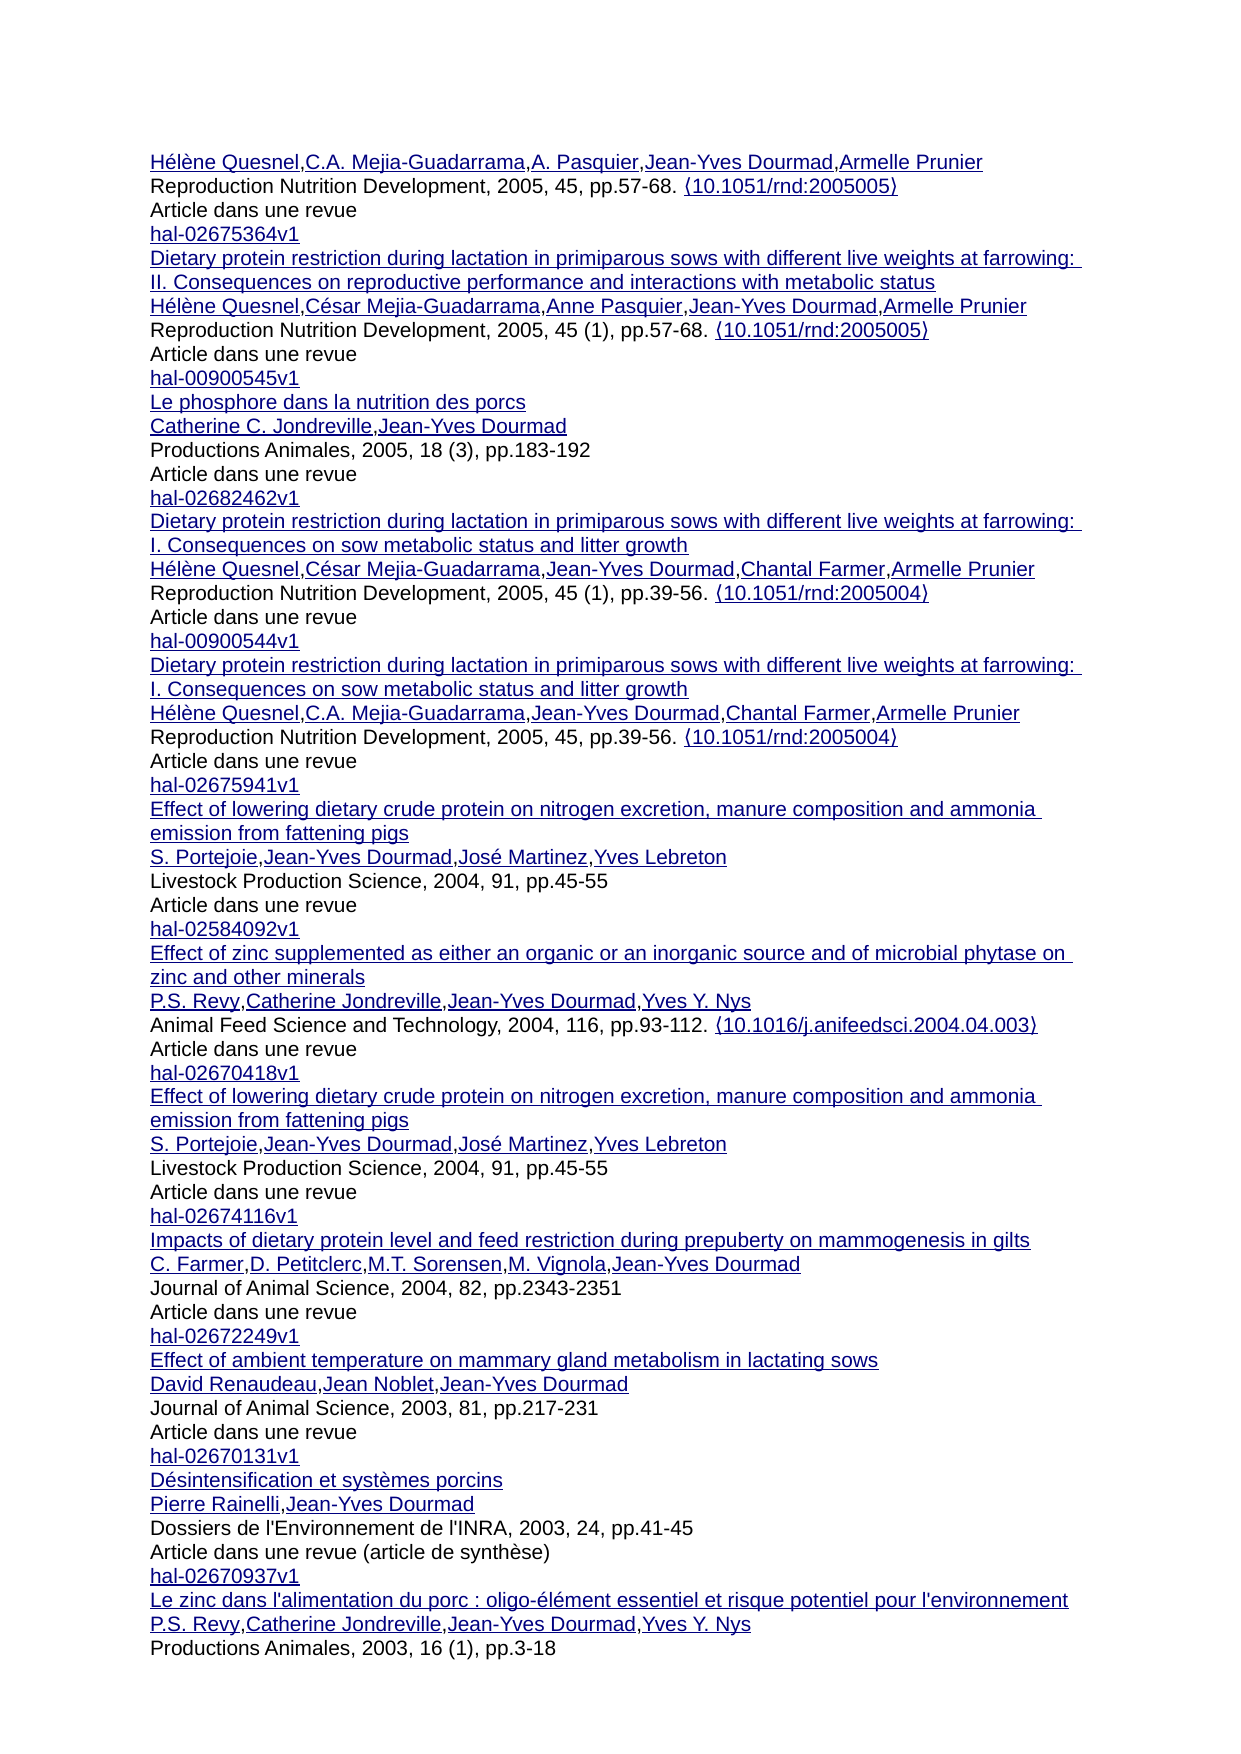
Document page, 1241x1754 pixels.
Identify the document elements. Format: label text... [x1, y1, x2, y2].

table_cell Effect of lowering dietary crude protein on nitrogen excretion, manure composition and ammonia emission from fattening pigs S. Portejoie,Jean-Yves Dourmad,José Martinez,Yves Lebreton Livestock Production Science, 2004, 91, pp.45-55 Article dans une revue hal-02584092v1 [150, 797, 1090, 941]
table_cell Le phosphore dans la nutrition des porcs Catherine C. Jondreville,Jean-Yves Dourmad Productions Animales, 2005, 18 (3), pp.183-192 Article dans une revue hal-02682462v1 [150, 390, 1090, 509]
table_cell Effect of lowering dietary crude protein on nitrogen excretion, manure composition and ammonia emission from fattening pigs S. Portejoie,Jean-Yves Dourmad,José Martinez,Yves Lebreton Livestock Production Science, 2004, 91, pp.45-55 Article dans une revue hal-02674116v1 [150, 1084, 1090, 1228]
table_cell Effect of zinc supplemented as either an organic or an inorganic source and of microbial phytase on zinc and other minerals P.S. Revy,Catherine Jondreville,Jean-Yves Dourmad,Yves Y. Nys Animal Feed Science and Technology, 2004, 116, pp.93-112. ⟨10.1016/j.anifeedsci.2004.04.003⟩ Article dans une revue hal-02670418v1 [150, 941, 1090, 1084]
table_cell Dietary protein restriction during lactation in primiparous sows with different live weights at farrowing: I. Consequences on sow metabolic status and litter growth Hélène Quesnel,C.A. Mejia-Guadarrama,Jean-Yves Dourmad,Chantal Farmer,Armelle Prunier Reproduction Nutrition Development, 2005, 45, pp.39-56. ⟨10.1051/rnd:2005004⟩ Article dans une revue hal-02675941v1 [150, 653, 1090, 797]
table_cell Dietary protein restriction during lactation in primiparous sows with different live weights at farrowing: I. Consequences on sow metabolic status and litter growth Hélène Quesnel,César Mejia-Guadarrama,Jean-Yves Dourmad,Chantal Farmer,Armelle Prunier Reproduction Nutrition Development, 2005, 45 (1), pp.39-56. ⟨10.1051/rnd:2005004⟩ Article dans une revue hal-00900544v1 [150, 509, 1090, 653]
table_cell Désintensification et systèmes porcins Pierre Rainelli,Jean-Yves Dourmad Dossiers de l'Environnement de l'INRA, 2003, 24, pp.41-45 Article dans une revue (article de synthèse) hal-02670937v1 [150, 1468, 1090, 1587]
table_cell Dietary protein restriction during lactation in primiparous sows with different live weights at farrowing: II. Consequences on reproductive performance and interactions with metabolic status Hélène Quesnel,César Mejia-Guadarrama,Anne Pasquier,Jean-Yves Dourmad,Armelle Prunier Reproduction Nutrition Development, 2005, 45 (1), pp.57-68. ⟨10.1051/rnd:2005005⟩ Article dans une revue hal-00900545v1 [150, 246, 1090, 389]
table_cell Hélène Quesnel,C.A. Mejia-Guadarrama,A. Pasquier,Jean-Yves Dourmad,Armelle Prunier Reproduction Nutrition Development, 2005, 45, pp.57-68. ⟨10.1051/rnd:2005005⟩ Article dans une revue hal-02675364v1 [150, 150, 1090, 246]
table_cell Effect of ambient temperature on mammary gland metabolism in lactating sows David Renaudeau,Jean Noblet,Jean-Yves Dourmad Journal of Animal Science, 2003, 81, pp.217-231 Article dans une revue hal-02670131v1 [150, 1348, 1090, 1468]
table_cell Le zinc dans l'alimentation du porc : oligo-élément essentiel et risque potentiel pour l'environnement P.S. Revy,Catherine Jondreville,Jean-Yves Dourmad,Yves Y. Nys Productions Animales, 2003, 16 (1), pp.3-18 [150, 1588, 1090, 1659]
table_cell Impacts of dietary protein level and feed restriction during prepuberty on mammogenesis in gilts C. Farmer,D. Petitclerc,M.T. Sorensen,M. Vignola,Jean-Yves Dourmad Journal of Animal Science, 2004, 82, pp.2343-2351 Article dans une revue hal-02672249v1 [150, 1228, 1090, 1348]
